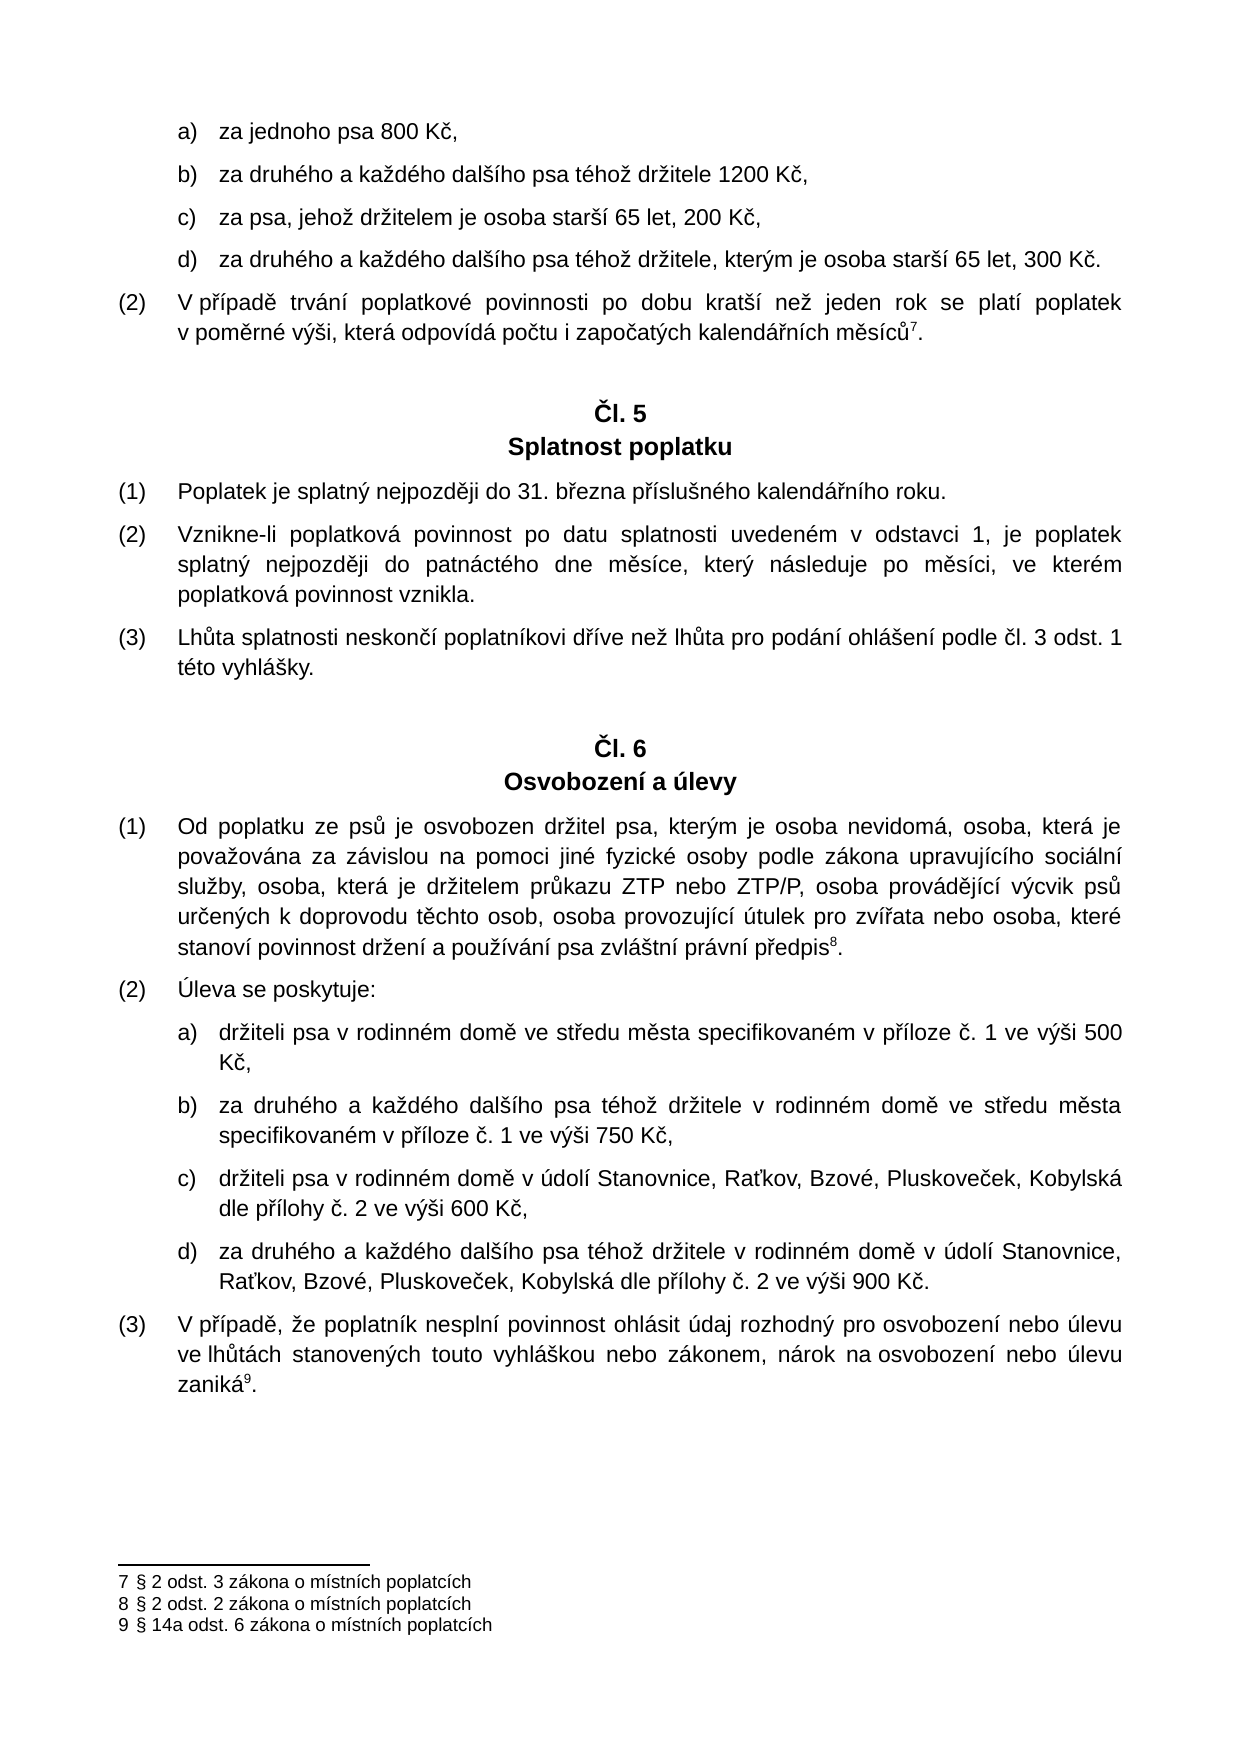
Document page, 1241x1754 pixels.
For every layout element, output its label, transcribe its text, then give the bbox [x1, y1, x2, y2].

list držiteli psa v rodinném domě ve středu města specifikovaném v příloze č. 1 ve výši 500 Kč, [177, 1019, 1122, 1076]
list držiteli psa v rodinném domě v údolí Stanovnice, Raťkov, Bzové, Pluskoveček, Kobylská dle přílohy č. 2 ve výši 600 Kč, [177, 1165, 1122, 1221]
list Vznikne-li poplatková povinnost po datu splatnosti uvedeném v odstavci 1, je poplatek splatný nejpozději do patnáctého dne měsíce, který následuje po měsíci, ve kterém poplatková povinnost vznikla. [118, 521, 1122, 607]
list V případě, že poplatník nesplní povinnost ohlásit údaj rozhodný pro osvobození nebo úlevu ve lhůtách stanovených touto vyhláškou nebo zákonem, nárok na osvobození nebo úlevu zaniká. [118, 1311, 1122, 1397]
list Úleva se poskytuje: [118, 976, 1122, 1003]
list § 2 odst. 2 zákona o místních poplatcích [118, 1592, 1122, 1614]
list za psa, jehož držitelem je osoba starší 65 let, 200 Kč, [177, 203, 1122, 230]
list za druhého a každého dalšího psa téhož držitele v rodinném domě ve středu města specifikovaném v příloze č. 1 ve výši 750 Kč, [177, 1092, 1122, 1148]
subtitle Čl. 5 Splatnost poplatku [118, 399, 1122, 461]
list § 14a odst. 6 zákona o místních poplatcích [118, 1614, 1122, 1635]
list za druhého a každého dalšího psa téhož držitele v rodinném domě v údolí Stanovnice, Raťkov, Bzové, Pluskoveček, Kobylská dle přílohy č. 2 ve výši 900 Kč. [177, 1238, 1122, 1294]
list § 2 odst. 3 zákona o místních poplatcích [118, 1571, 1122, 1592]
list za druhého a každého dalšího psa téhož držitele 1200 Kč, [177, 161, 1122, 187]
list Poplatek je splatný nejpozději do 31. března příslušného kalendářního roku. [118, 478, 1122, 504]
subtitle Čl. 6 Osvobození a úlevy [118, 734, 1122, 796]
list za druhého a každého dalšího psa téhož držitele, kterým je osoba starší 65 let, 300 Kč. [177, 246, 1122, 273]
list Od poplatku ze psů je osvobozen držitel psa, kterým je osoba nevidomá, osoba, která je považována za závislou na pomoci jiné fyzické osoby podle zákona upravujícího sociální služby, osoba, která je držitelem průkazu ZTP nebo ZTP/P, osoba provádějící výcvik psů určených k doprovodu těchto osob, osoba provozující útulek pro zvířata nebo osoba, které stanoví povinnost držení a používání psa zvláštní právní předpis. [118, 813, 1122, 960]
list za jednoho psa 800 Kč, [177, 118, 1122, 144]
list Lhůta splatnosti neskončí poplatníkovi dříve než lhůta pro podání ohlášení podle čl. 3 odst. 1 této vyhlášky. [118, 624, 1122, 680]
list V případě trvání poplatkové povinnosti po dobu kratší než jeden rok se platí poplatek v poměrné výši, která odpovídá počtu i započatých kalendářních měsíců. [118, 289, 1122, 346]
